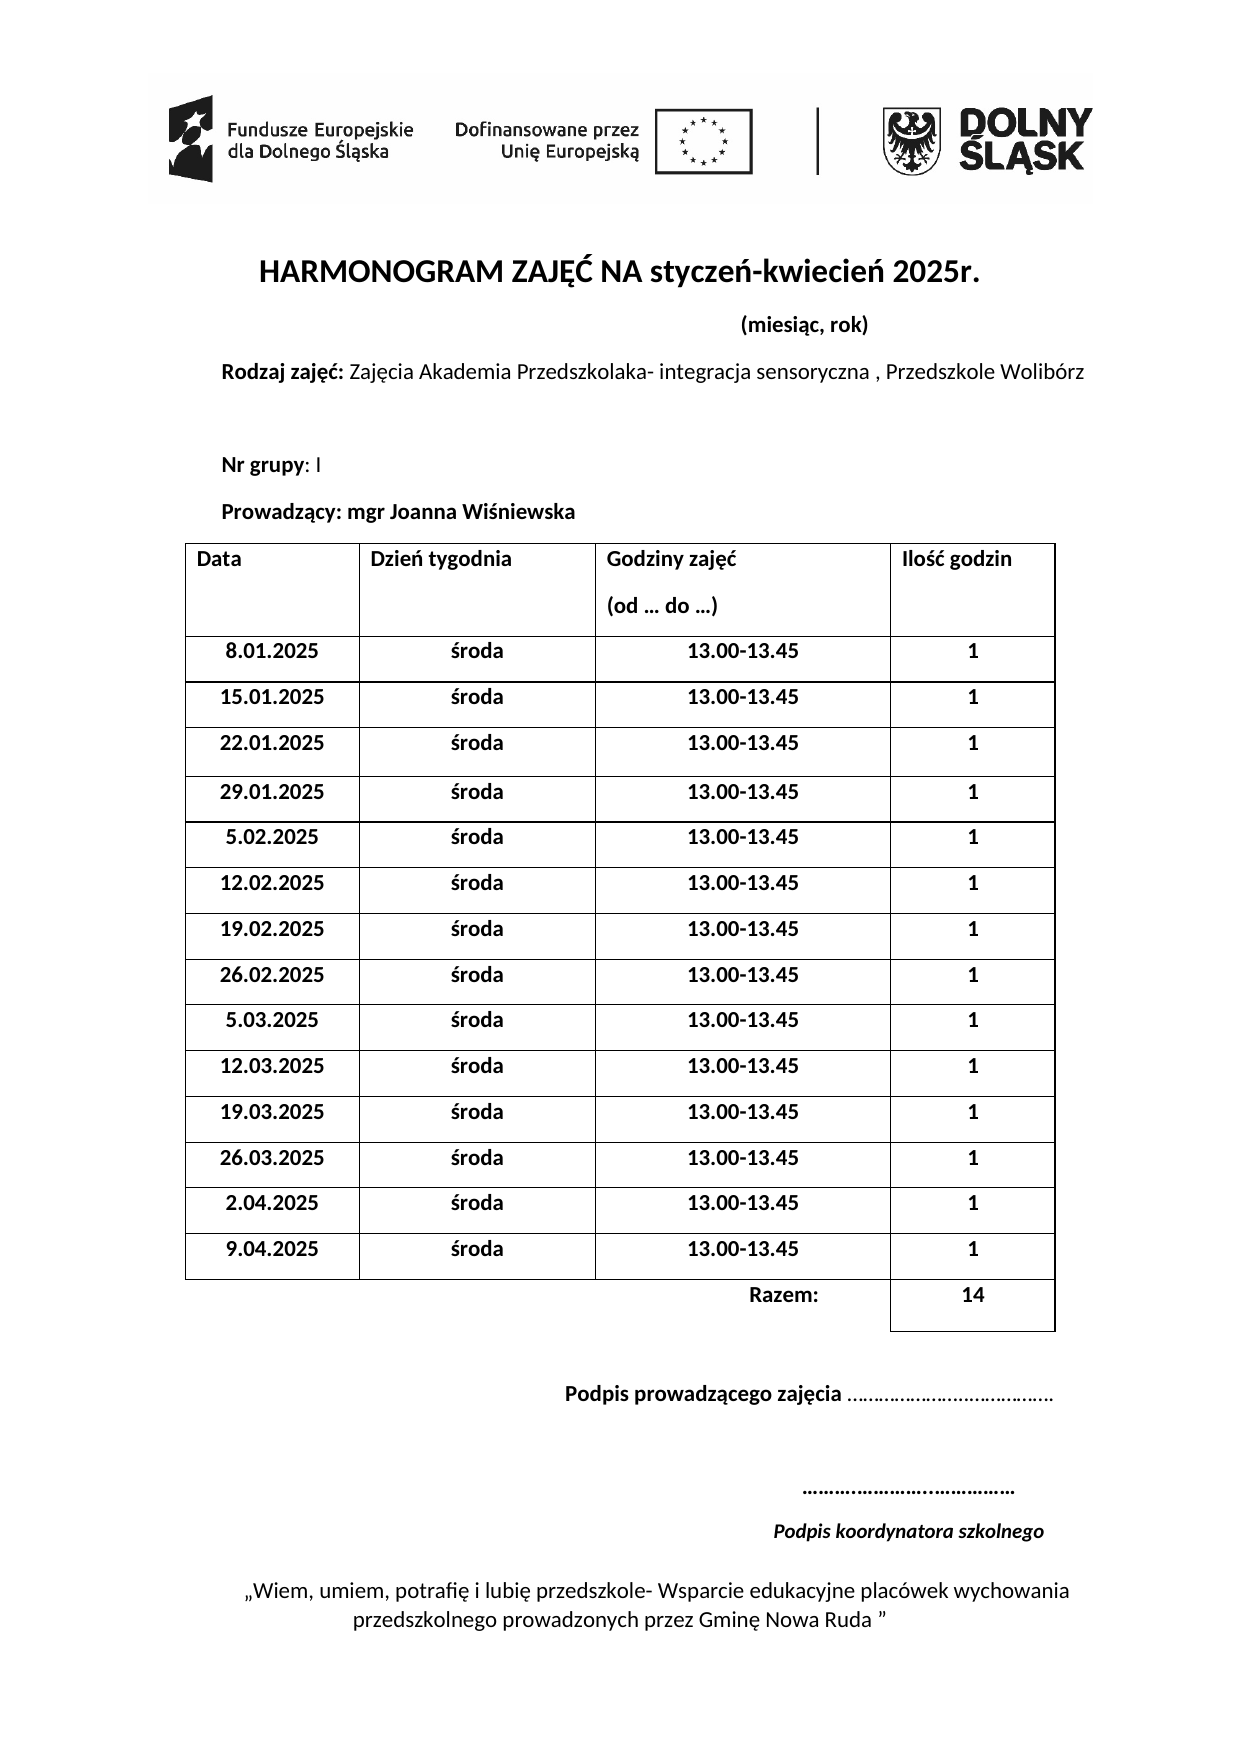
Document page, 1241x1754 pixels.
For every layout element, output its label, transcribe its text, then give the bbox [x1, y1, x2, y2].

table_cell 1 [891, 777, 1054, 821]
table_cell środa [360, 637, 595, 681]
table_cell środa [360, 683, 595, 727]
table_cell 1 [891, 868, 1054, 913]
table_header Data [186, 544, 359, 636]
table_cell środa [360, 1005, 595, 1050]
table_cell 15.01.2025 [186, 683, 359, 727]
table_cell 2.04.2025 [186, 1188, 359, 1233]
table_cell 1 [891, 728, 1054, 776]
table_cell środa [360, 728, 595, 776]
table_cell 5.02.2025 [186, 823, 359, 867]
table_cell środa [360, 960, 595, 1004]
picture [147, 73, 1093, 204]
table_cell środa [360, 1143, 595, 1187]
table_cell 13.00-13.45 [596, 1005, 890, 1050]
table_cell 1 [891, 1188, 1054, 1233]
table_header Dzień tygodnia [360, 544, 595, 636]
table_cell 19.03.2025 [186, 1097, 359, 1142]
table_cell 1 [891, 1097, 1054, 1142]
table_cell 14 [891, 1280, 1054, 1331]
text Podpis prowadzącego zajęcia …………………..……………. [148, 1379, 1093, 1407]
table_cell 13.00-13.45 [596, 683, 890, 727]
text HARMONOGRAM ZAJĘĆ NA styczeń-kwiecień 2025r. [148, 250, 1093, 291]
table_cell 5.03.2025 [186, 1005, 359, 1050]
table_cell 12.03.2025 [186, 1051, 359, 1096]
table_cell 13.00-13.45 [596, 914, 890, 959]
table_cell 8.01.2025 [186, 637, 359, 681]
table_cell 13.00-13.45 [596, 868, 890, 913]
table_cell 13.00-13.45 [596, 823, 890, 867]
text (miesiąc, rok) [148, 311, 1093, 338]
table_cell 13.00-13.45 [596, 960, 890, 1004]
table_cell 1 [891, 1234, 1054, 1279]
table_cell 26.03.2025 [186, 1143, 359, 1187]
table_header Godziny zajęć (od … do …) [596, 544, 890, 636]
table_cell 13.00-13.45 [596, 1234, 890, 1279]
table_cell 13.00-13.45 [596, 777, 890, 821]
table_cell środa [360, 868, 595, 913]
table_cell 26.02.2025 [186, 960, 359, 1004]
table_cell środa [360, 1097, 595, 1142]
table_header Ilość godzin [891, 544, 1054, 636]
table_cell 1 [891, 823, 1054, 867]
table_cell 13.00-13.45 [596, 637, 890, 681]
table_cell 13.00-13.45 [596, 1097, 890, 1142]
table_cell środa [360, 823, 595, 867]
table_cell 13.00-13.45 [596, 1051, 890, 1096]
table_cell 13.00-13.45 [596, 1188, 890, 1233]
table_cell 1 [891, 960, 1054, 1004]
table_cell 1 [891, 914, 1054, 959]
table_cell 13.00-13.45 [596, 1143, 890, 1187]
table_cell 19.02.2025 [186, 914, 359, 959]
table_cell 1 [891, 1005, 1054, 1050]
table_cell 1 [891, 683, 1054, 727]
table_cell 22.01.2025 [186, 728, 359, 776]
table_cell 1 [891, 637, 1054, 681]
table_cell 1 [891, 1051, 1054, 1096]
table_cell 29.01.2025 [186, 777, 359, 821]
table_cell środa [360, 1234, 595, 1279]
table_cell środa [360, 777, 595, 821]
table_cell środa [360, 914, 595, 959]
text ……….…………..…………… [148, 1472, 1093, 1500]
table_cell 12.02.2025 [186, 868, 359, 913]
table_cell środa [360, 1188, 595, 1233]
table_cell 1 [891, 1143, 1054, 1187]
table_cell środa [360, 1051, 595, 1096]
text Prowadzący: mgr Joanna Wiśniewska [148, 497, 1093, 525]
text Nr grupy: I [148, 450, 1093, 478]
table_cell Razem: [185, 1280, 890, 1331]
text Podpis koordynatora szkolnego [148, 1518, 1093, 1544]
text Rodzaj zajęć: Zajęcia Akademia Przedszkolaka- integracja sensoryczna , Przedszkole Wolibórz [148, 357, 1093, 385]
table_cell 13.00-13.45 [596, 728, 890, 776]
table_cell 9.04.2025 [186, 1234, 359, 1279]
